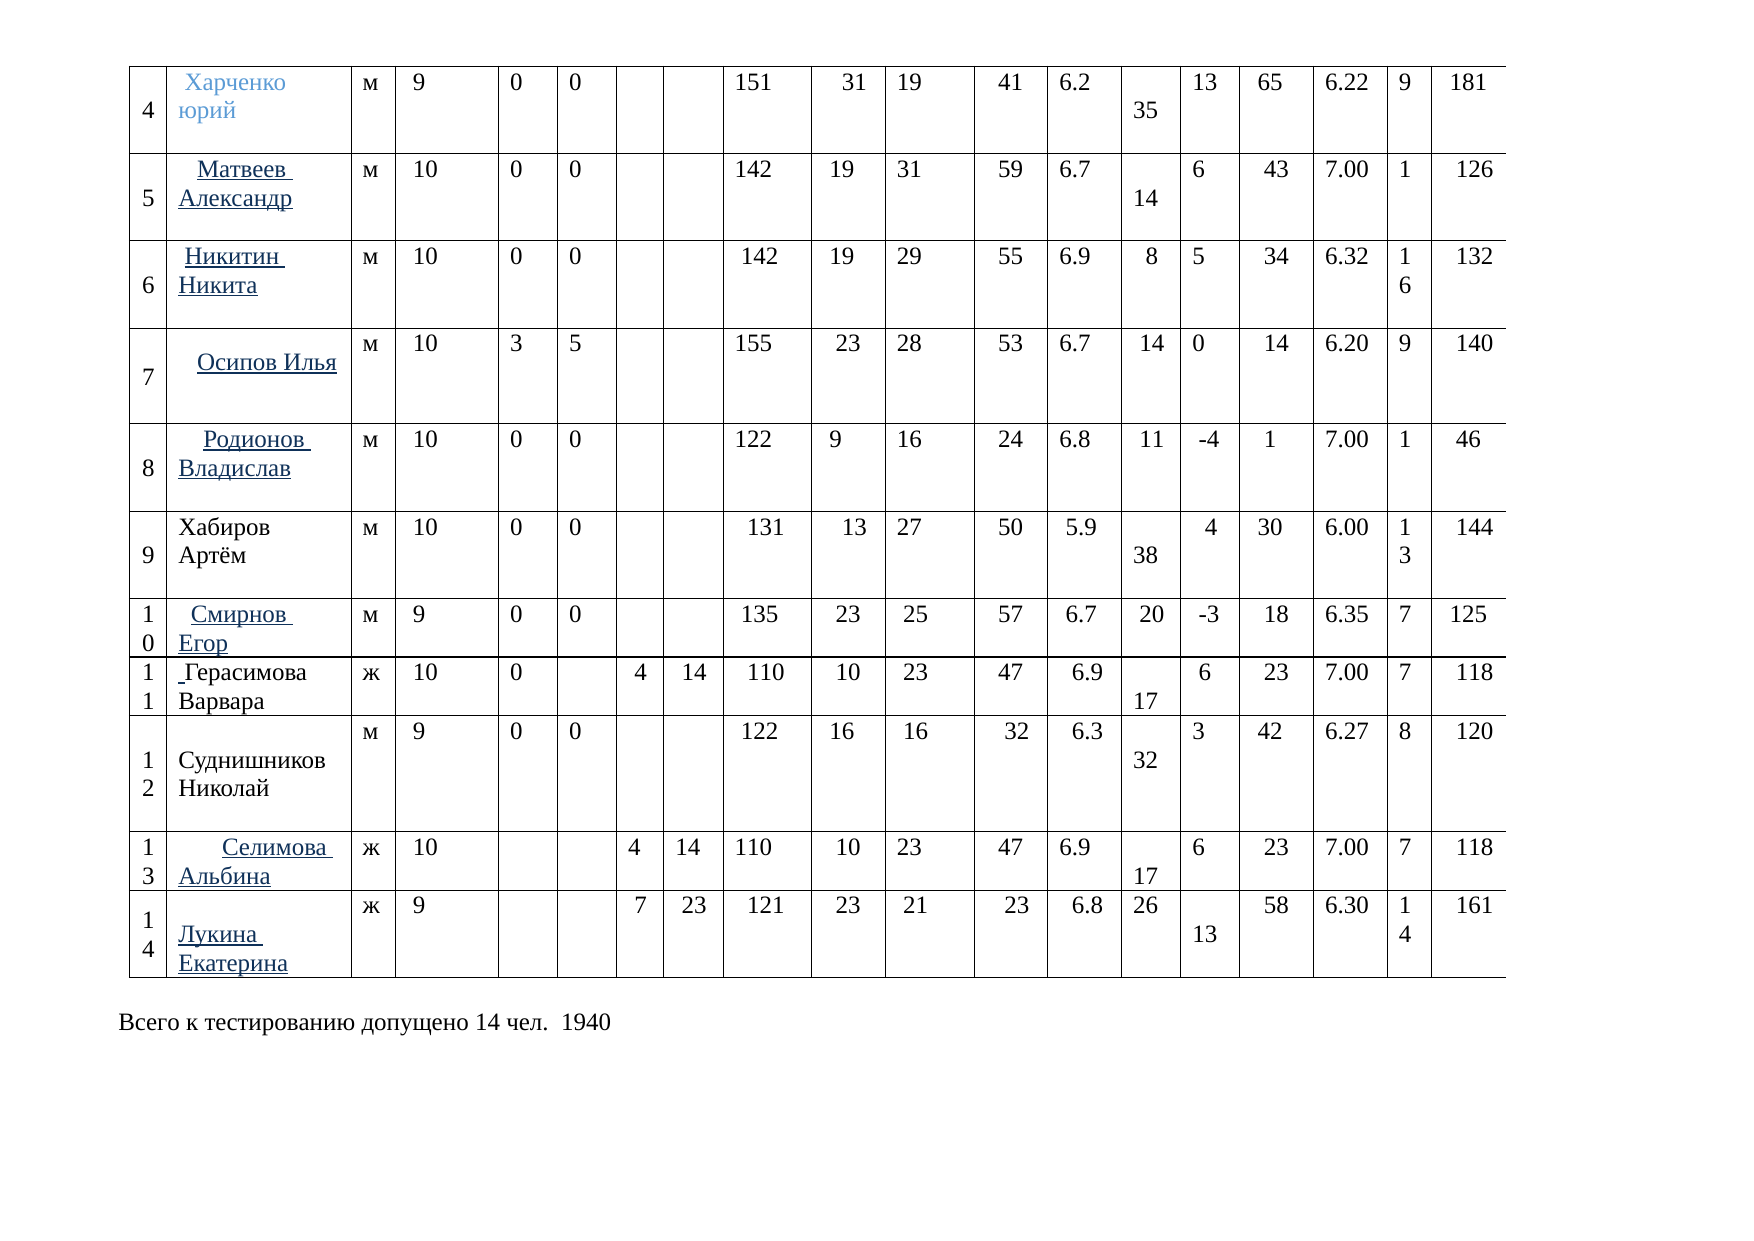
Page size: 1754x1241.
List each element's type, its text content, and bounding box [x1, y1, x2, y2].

table_cell 0 [499, 424, 557, 511]
table_cell 14 [1388, 891, 1431, 977]
table_cell 10 [130, 599, 166, 656]
table_cell 10 [396, 241, 498, 327]
table_cell 0 [499, 67, 557, 153]
table_cell Герасимова Варвара [167, 658, 351, 715]
table_cell 9 [1388, 67, 1431, 153]
table_cell 10 [812, 832, 885, 889]
table_cell 20 [1122, 599, 1180, 656]
table_cell 161 [1432, 891, 1506, 977]
table_cell 5.9 [1048, 512, 1121, 598]
table_cell 0 [499, 716, 557, 831]
table_cell 7.00 [1314, 154, 1387, 240]
table_cell 23 [886, 832, 974, 889]
table_cell м [352, 512, 395, 598]
table_cell 125 [1432, 599, 1506, 656]
table_cell м [352, 67, 395, 153]
table_cell 19 [812, 241, 885, 327]
table_cell [664, 424, 723, 511]
table_cell Хабиров Артём [167, 512, 351, 598]
table_cell 32 [1122, 716, 1180, 831]
table_cell 9 [396, 599, 498, 656]
table_cell 11 [1122, 424, 1180, 511]
table_cell 16 [812, 716, 885, 831]
table_cell 6.2 [1048, 67, 1121, 153]
table_cell 6.8 [1048, 891, 1121, 977]
table_cell 132 [1432, 241, 1506, 327]
table_cell 53 [975, 329, 1047, 423]
table_cell 65 [1240, 67, 1313, 153]
table_cell 6.8 [1048, 424, 1121, 511]
table_cell 6.30 [1314, 891, 1387, 977]
table_cell 4 [617, 658, 663, 715]
table_cell 122 [724, 424, 811, 511]
table_cell 181 [1432, 67, 1506, 153]
table_cell 6.9 [1048, 241, 1121, 327]
table_cell ж [352, 891, 395, 977]
table_cell 6.7 [1048, 154, 1121, 240]
table_cell 34 [1240, 241, 1313, 327]
table_cell Никитин Никита [167, 241, 351, 327]
table_cell 6.7 [1048, 329, 1121, 423]
text Всего к тестированию допущено 14 чел. 1940 [118, 1007, 1636, 1035]
table_cell 23 [1240, 658, 1313, 715]
table_cell 118 [1432, 832, 1506, 889]
table_cell 6.35 [1314, 599, 1387, 656]
table_cell 8 [1388, 716, 1431, 831]
table_cell 6.00 [1314, 512, 1387, 598]
table_cell 0 [558, 241, 616, 327]
table_cell 31 [812, 67, 885, 153]
table_cell 58 [1240, 891, 1313, 977]
table_cell 23 [1240, 832, 1313, 889]
table_cell 3 [499, 329, 557, 423]
table_cell [558, 832, 616, 889]
table_cell 1 [1388, 424, 1431, 511]
table_cell 7.00 [1314, 658, 1387, 715]
table_cell 1 [1240, 424, 1313, 511]
table_cell 9 [1388, 329, 1431, 423]
table_cell 55 [975, 241, 1047, 327]
table_cell 14 [130, 891, 166, 977]
table_cell 7 [1388, 832, 1431, 889]
table_cell 9 [130, 512, 166, 598]
table_cell 13 [1181, 67, 1239, 153]
table_cell 29 [886, 241, 974, 327]
table_cell Лукина Екатерина [167, 891, 351, 977]
table_cell [664, 154, 723, 240]
table_cell 131 [724, 512, 811, 598]
table_cell 6.32 [1314, 241, 1387, 327]
table_cell 7 [130, 329, 166, 423]
table_cell [664, 599, 723, 656]
table_cell 41 [975, 67, 1047, 153]
table_cell 6 [1181, 658, 1239, 715]
table_cell 7.00 [1314, 832, 1387, 889]
table_cell Суднишников Николай [167, 716, 351, 831]
table_cell 5 [558, 329, 616, 423]
table_cell 10 [396, 512, 498, 598]
table_cell Матвеев Александр [167, 154, 351, 240]
table_cell 14 [1122, 154, 1180, 240]
table_cell 0 [558, 512, 616, 598]
table_cell [617, 329, 663, 423]
table_cell 0 [558, 154, 616, 240]
table_cell 16 [886, 716, 974, 831]
table_cell 23 [812, 329, 885, 423]
table_cell 9 [396, 891, 498, 977]
table_cell 118 [1432, 658, 1506, 715]
table_cell 17 [1122, 832, 1180, 889]
table_cell [617, 716, 663, 831]
table_cell 1 [1388, 154, 1431, 240]
table_cell 24 [975, 424, 1047, 511]
table_cell 19 [886, 67, 974, 153]
table_cell 0 [558, 599, 616, 656]
table_cell 0 [558, 716, 616, 831]
table_cell ж [352, 658, 395, 715]
table_cell 155 [724, 329, 811, 423]
table_cell 8 [130, 424, 166, 511]
table_cell 5 [1181, 241, 1239, 327]
table_cell 35 [1122, 67, 1180, 153]
table_cell 110 [724, 658, 811, 715]
table_cell 30 [1240, 512, 1313, 598]
table_cell 42 [1240, 716, 1313, 831]
table_cell 7 [617, 891, 663, 977]
table_cell 3 [1181, 716, 1239, 831]
table_cell 13 [130, 832, 166, 889]
table_cell 46 [1432, 424, 1506, 511]
table_cell [664, 512, 723, 598]
table_cell 6.3 [1048, 716, 1121, 831]
table_cell Смирнов Егор [167, 599, 351, 656]
table_cell [617, 512, 663, 598]
table_cell 142 [724, 241, 811, 327]
table_cell 23 [812, 891, 885, 977]
table_cell 13 [1181, 891, 1239, 977]
table_cell 14 [1122, 329, 1180, 423]
table_cell м [352, 154, 395, 240]
table_cell 9 [396, 67, 498, 153]
table_cell 21 [886, 891, 974, 977]
table_cell [558, 891, 616, 977]
table_cell 5 [130, 154, 166, 240]
table_cell 4 [130, 67, 166, 153]
table_cell 7 [1388, 658, 1431, 715]
table_cell 13 [812, 512, 885, 598]
table_cell 12 [130, 716, 166, 831]
table_cell 31 [886, 154, 974, 240]
table_cell Осипов Илья [167, 329, 351, 423]
table_cell 110 [724, 832, 811, 889]
table_cell 16 [1388, 241, 1431, 327]
table_cell 120 [1432, 716, 1506, 831]
table_cell [617, 241, 663, 327]
table_cell [664, 67, 723, 153]
table_cell 32 [975, 716, 1047, 831]
table_cell [617, 424, 663, 511]
table_cell 6.7 [1048, 599, 1121, 656]
table_cell 13 [1388, 512, 1431, 598]
table_cell [499, 891, 557, 977]
table_cell 6.22 [1314, 67, 1387, 153]
table_cell 47 [975, 832, 1047, 889]
table_cell 10 [396, 658, 498, 715]
table_cell 10 [396, 424, 498, 511]
table_cell 23 [664, 891, 723, 977]
table_cell 6.9 [1048, 658, 1121, 715]
table_cell Родионов Владислав [167, 424, 351, 511]
table_cell [499, 832, 557, 889]
table_cell 6.27 [1314, 716, 1387, 831]
table_cell [664, 716, 723, 831]
table_cell [617, 67, 663, 153]
table_cell 6 [1181, 154, 1239, 240]
table_cell [558, 658, 616, 715]
table_cell 142 [724, 154, 811, 240]
table_cell ж [352, 832, 395, 889]
table_cell 7 [1388, 599, 1431, 656]
table_cell [617, 154, 663, 240]
table_cell 10 [396, 154, 498, 240]
table_cell 59 [975, 154, 1047, 240]
table_cell 0 [499, 599, 557, 656]
table_cell м [352, 241, 395, 327]
table_cell 121 [724, 891, 811, 977]
table_cell 23 [975, 891, 1047, 977]
table_cell 17 [1122, 658, 1180, 715]
table_cell 8 [1122, 241, 1180, 327]
table_cell 0 [1181, 329, 1239, 423]
table_cell [664, 241, 723, 327]
table_cell 0 [499, 512, 557, 598]
table_cell 6.9 [1048, 832, 1121, 889]
table_cell Селимова Альбина [167, 832, 351, 889]
table_cell 6.20 [1314, 329, 1387, 423]
table_cell 18 [1240, 599, 1313, 656]
table_cell м [352, 424, 395, 511]
table_cell 27 [886, 512, 974, 598]
table_cell -3 [1181, 599, 1239, 656]
table_cell 9 [812, 424, 885, 511]
table_cell 151 [724, 67, 811, 153]
table_cell 140 [1432, 329, 1506, 423]
table_cell 23 [886, 658, 974, 715]
table_cell 10 [396, 329, 498, 423]
table_cell м [352, 716, 395, 831]
table_cell 4 [1181, 512, 1239, 598]
table_cell 14 [664, 658, 723, 715]
table_cell 6 [1181, 832, 1239, 889]
table_cell 28 [886, 329, 974, 423]
table_cell 0 [558, 424, 616, 511]
table_cell 126 [1432, 154, 1506, 240]
table_cell 16 [886, 424, 974, 511]
table_cell 25 [886, 599, 974, 656]
table_cell 7.00 [1314, 424, 1387, 511]
table_cell 26 [1122, 891, 1180, 977]
table_cell 50 [975, 512, 1047, 598]
table_cell 0 [558, 67, 616, 153]
table_cell 14 [1240, 329, 1313, 423]
table_cell 4 [617, 832, 663, 889]
table_cell 11 [130, 658, 166, 715]
table_cell 144 [1432, 512, 1506, 598]
table_cell 23 [812, 599, 885, 656]
table_cell 38 [1122, 512, 1180, 598]
table_cell 0 [499, 658, 557, 715]
table_cell 47 [975, 658, 1047, 715]
table_cell 0 [499, 154, 557, 240]
table_cell 43 [1240, 154, 1313, 240]
table_cell 0 [499, 241, 557, 327]
table_cell 14 [664, 832, 723, 889]
table_cell м [352, 329, 395, 423]
table_cell [664, 329, 723, 423]
table_cell 135 [724, 599, 811, 656]
table_cell Харченко юрий [167, 67, 351, 153]
table_cell [617, 599, 663, 656]
table_cell 19 [812, 154, 885, 240]
table_cell 6 [130, 241, 166, 327]
table_cell 57 [975, 599, 1047, 656]
table_cell 122 [724, 716, 811, 831]
table_cell м [352, 599, 395, 656]
table_cell -4 [1181, 424, 1239, 511]
table_cell 10 [812, 658, 885, 715]
table_cell 9 [396, 716, 498, 831]
table_cell 10 [396, 832, 498, 889]
